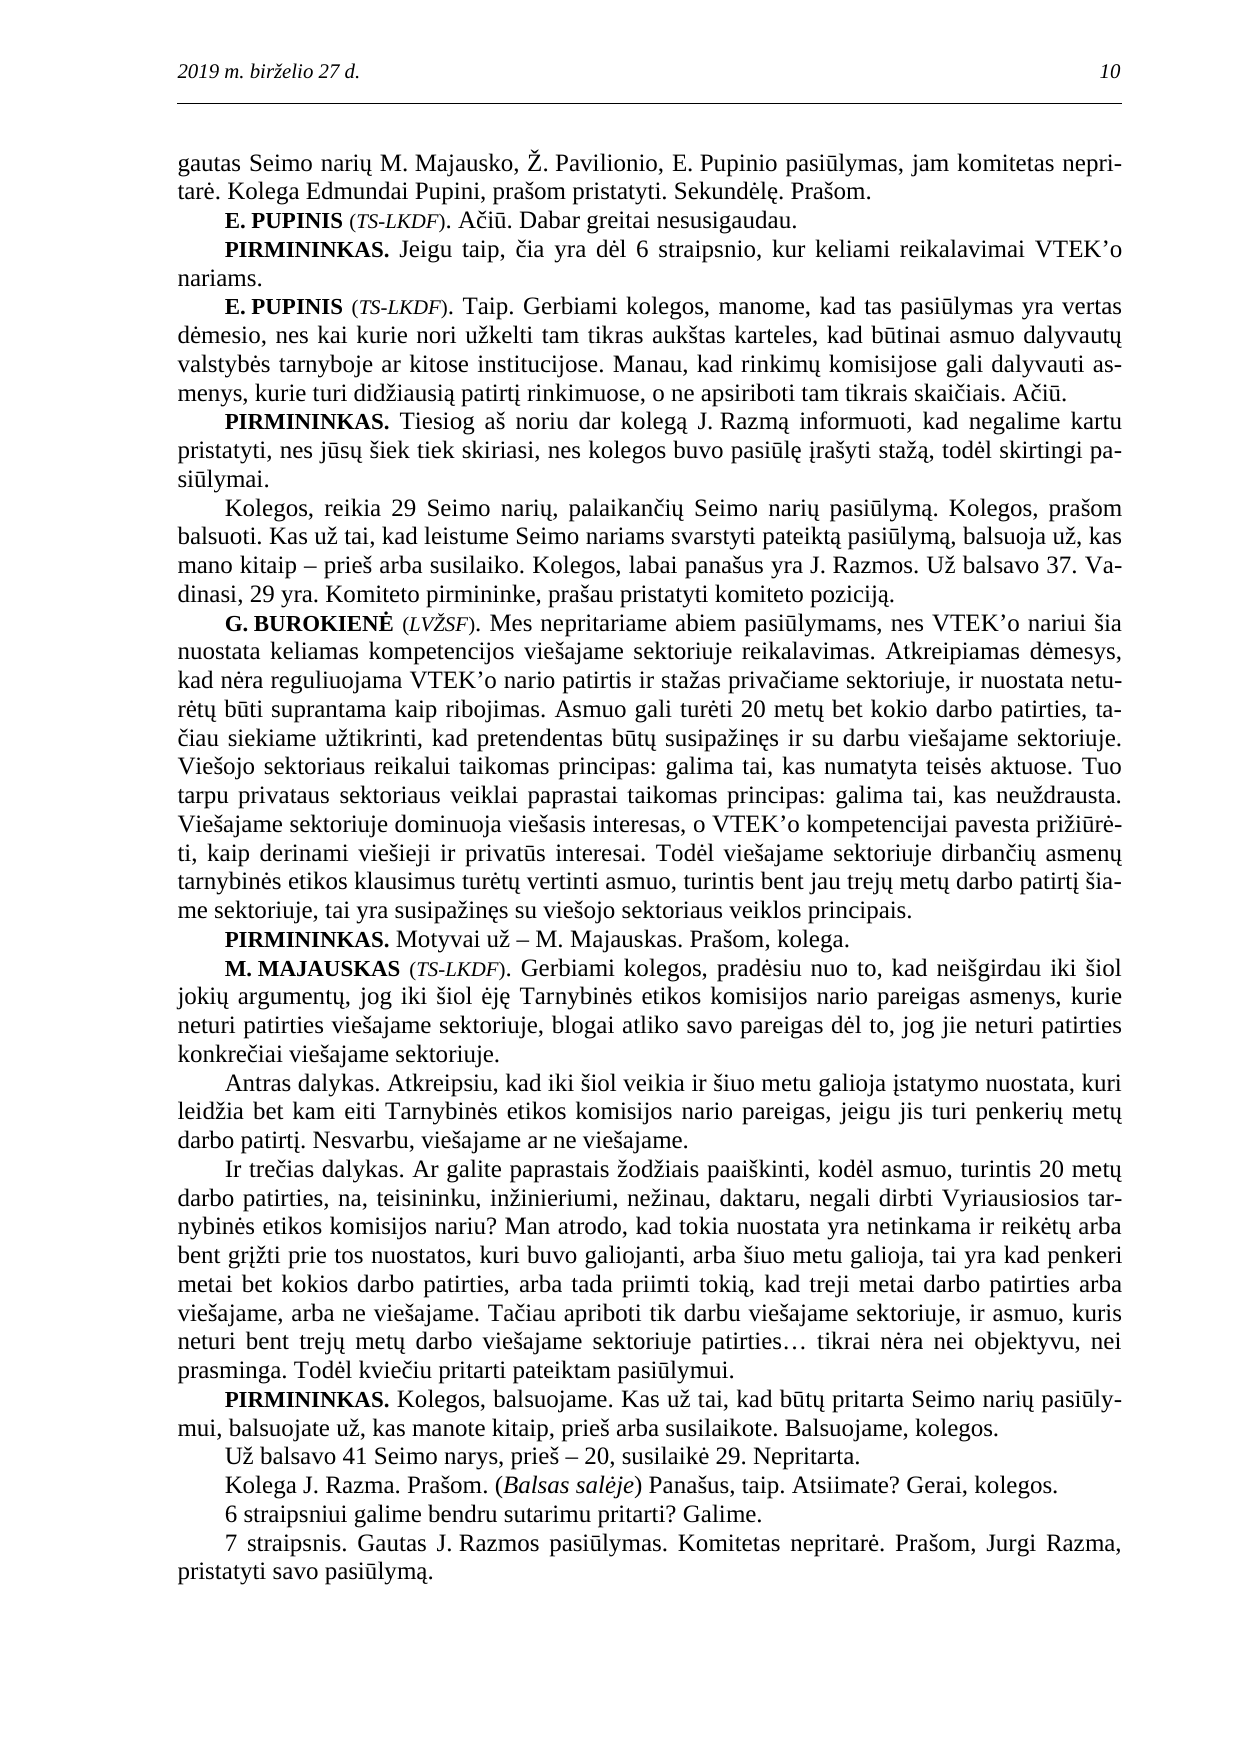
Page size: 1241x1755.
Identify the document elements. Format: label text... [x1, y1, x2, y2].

text Už bal­sa­vo 41 Sei­mo na­rys, prieš – 20, su­si­lai­kė 29. Ne­pri­tar­ta. [177, 1441, 1122, 1470]
text E. PUPINIS (TS-LKDF). Ačiū. Da­bar grei­tai ne­su­si­gau­dau. [177, 205, 1122, 234]
text Ant­ras da­ly­kas. At­kreip­siu, kad iki šiol vei­kia ir šiuo me­tu ga­lio­ja įsta­ty­mo nuo­sta­ta, ku­ri lei­džia bet kam ei­ti Tar­ny­bi­nės eti­kos ko­mi­si­jos na­rio pa­rei­gas, jei­gu jis tu­ri pen­ke­rių me­tų dar­bo pa­tir­tį. Ne­svar­bu, vie­ša­ja­me ar ne vie­ša­ja­me. [177, 1068, 1122, 1154]
text M. MAJAUSKAS (TS-LKDF). Ger­bia­mi ko­le­gos, pra­dė­siu nuo to, kad ne­iš­gir­dau iki šiol jo­kių ar­gu­men­tų, jog iki šiol ėję Tar­ny­bi­nės eti­kos ko­mi­si­jos na­rio pa­rei­gas as­me­nys, ku­rie ne­tu­ri pa­tir­ties vie­ša­ja­me sek­to­riu­je, blo­gai at­li­ko sa­vo pa­rei­gas dėl to, jog jie ne­tu­ri pa­tir­ties kon­kre­čiai vie­ša­ja­me sek­to­riu­je. [177, 953, 1122, 1068]
text PIRMININKAS. Ko­le­gos, bal­suo­ja­me. Kas už tai, kad bū­tų pri­tar­ta Sei­mo na­rių pa­siū­ly­mui, bal­suo­ja­te už, kas ma­no­te ki­taip, prieš ar­ba su­si­lai­ko­te. Bal­suo­ja­me, ko­le­gos. [177, 1384, 1122, 1441]
text Ko­le­ga J. Raz­ma. Pra­šom. (Bal­sas sa­lė­je) Pa­na­šus, taip. At­si­i­ma­te? Ge­rai, ko­le­gos. [177, 1470, 1122, 1499]
text Ir tre­čias da­ly­kas. Ar ga­li­te pa­pras­tais žo­džiais pa­aiš­kin­ti, ko­dėl as­muo, tu­rin­tis 20 me­tų dar­bo pa­tir­ties, na, tei­si­nin­ku, in­ži­nie­riu­mi, ne­ži­nau, dak­ta­ru, ne­ga­li dirb­ti Vyriausiosios tar­ny­bi­nės eti­kos ko­mi­si­jos na­riu? Man at­ro­do, kad to­kia nuo­sta­ta yra ne­tin­ka­ma ir rei­kė­tų ar­ba bent grįž­ti prie tos nuo­sta­tos, ku­ri bu­vo ga­lio­jan­ti, ar­ba šiuo me­tu ga­lio­ja, tai yra kad pen­ke­ri me­tai bet ko­kios dar­bo pa­tir­ties, ar­ba ta­da pri­im­ti to­kią, kad tre­ji me­tai dar­bo pa­tir­ties ar­ba vie­ša­ja­me, ar­ba ne vie­ša­ja­me. Ta­čiau ap­ri­bo­ti tik dar­bu vie­ša­ja­me sek­to­riu­je, ir as­muo, ku­ris ne­tu­ri bent tre­jų me­tų dar­bo vie­ša­ja­me sek­to­riu­je pa­tir­ties… tik­rai nė­ra nei ob­jek­ty­vu, nei pras­min­ga. To­dėl kvie­čiu pri­tar­ti pa­teik­tam pa­siū­ly­mui. [177, 1154, 1122, 1384]
text gau­tas Sei­mo na­rių M. Ma­jaus­ko, Ž. Pa­vi­lio­nio, E. Pu­pi­nio pa­siū­ly­mas, jam ko­mi­te­tas ne­pri­ta­rė. Ko­le­ga Ed­mun­dai Pu­pi­ni, pra­šom pri­sta­ty­ti. Se­kun­dė­lę. Pra­šom. [177, 148, 1122, 205]
text G. BUROKIENĖ (LVŽSF). Mes ne­pri­ta­ria­me abiem pa­siū­ly­mams, nes VTEKʼo na­riui šia nuo­sta­ta ke­lia­mas kom­pe­ten­ci­jos vie­ša­ja­me sek­to­riu­je rei­ka­la­vi­mas. At­krei­pia­mas dė­me­sys, kad nė­ra re­gu­liuo­ja­ma VTEKʼo na­rio pa­tir­tis ir sta­žas pri­va­čia­me sek­to­riu­je, ir nuo­sta­ta ne­tu­rė­tų bū­ti su­pran­ta­ma kaip ri­bo­ji­mas. As­muo ga­li tu­rė­ti 20 me­tų bet ko­kio dar­bo pa­tir­ties, ta­čiau sie­kia­me už­tik­rin­ti, kad pre­ten­den­tas bū­tų su­si­pa­ži­nęs ir su dar­bu vie­ša­ja­me sek­to­riu­je. Vie­šo­jo sek­to­riaus rei­ka­lui tai­ko­mas prin­ci­pas: ga­li­ma tai, kas nu­ma­ty­ta tei­sės ak­tuo­se. Tuo tar­pu pri­va­taus sek­to­riaus veik­lai pa­pras­tai tai­ko­mas prin­ci­pas: ga­li­ma tai, kas ne­už­draus­ta. Vie­ša­ja­me sek­to­riu­je do­mi­nuo­ja vie­ša­sis in­te­re­sas, o VTEKʼo kom­pe­ten­ci­jai pa­ves­ta pri­žiū­rė­ti, kaip de­ri­na­mi vie­šie­ji ir pri­va­tūs in­te­re­sai. To­dėl vie­ša­ja­me sek­to­riu­je dir­ban­čių as­me­nų tar­ny­bi­nės eti­kos klau­si­mus tu­rė­tų ver­tin­ti as­muo, tu­rin­tis bent jau tre­jų me­tų dar­bo pa­tir­tį šia­me sek­to­riu­je, tai yra su­si­pa­ži­nęs su vie­šo­jo sek­to­riaus veik­los prin­ci­pais. [177, 608, 1122, 924]
text 7 straips­nis. Gau­tas J. Raz­mos pa­siū­ly­mas. Ko­mi­te­tas ne­pri­ta­rė. Pra­šom, Jur­gi Raz­ma, pri­sta­ty­ti sa­vo pa­siū­ly­mą. [177, 1528, 1122, 1585]
text E. PUPINIS (TS-LKDF). Taip. Ger­bia­mi ko­le­gos, ma­no­me, kad tas pa­siū­ly­mas yra ver­tas dė­me­sio, nes kai ku­rie no­ri už­kel­ti tam tik­ras aukš­tas kar­te­les, kad bū­ti­nai as­muo da­ly­vau­tų vals­ty­bės tar­ny­bo­je ar ki­to­se ins­ti­tu­ci­jo­se. Ma­nau, kad rin­ki­mų ko­mi­si­jo­se ga­li da­ly­vau­ti as­me­nys, ku­rie tu­ri di­džiau­sią pa­tir­tį rin­ki­muo­se, o ne ap­si­ri­bo­ti tam tik­rais skai­čiais. Ačiū. [177, 291, 1122, 406]
text 6 straips­niui ga­li­me ben­dru su­ta­ri­mu pri­tar­ti? Ga­li­me. [177, 1499, 1122, 1528]
text PIRMININKAS. Jei­gu taip, čia yra dėl 6 straips­nio, kur ke­lia­mi rei­ka­la­vi­mai VTEKʼo nariams. [177, 234, 1122, 291]
text PIRMININKAS. Mo­ty­vai už – M. Ma­jaus­kas. Pra­šom, ko­le­ga. [177, 924, 1122, 953]
text Ko­le­gos, rei­kia 29 Sei­mo na­rių, pa­lai­kan­čių Sei­mo na­rių pa­siū­ly­mą. Ko­le­gos, pra­šom bal­suo­ti. Kas už tai, kad leis­tu­me Sei­mo na­riams svars­ty­ti pa­teik­tą pa­siū­ly­mą, bal­suo­ja už, kas ma­no ki­taip – prieš ar­ba su­si­lai­ko. Ko­le­gos, la­bai pa­na­šus yra J. Raz­mos. Už bal­sa­vo 37. Va­di­na­si, 29 yra. Ko­mi­te­to pir­mi­nin­ke, pra­šau pri­sta­ty­ti ko­mi­te­to po­zi­ci­ją. [177, 493, 1122, 608]
text PIRMININKAS. Tie­siog aš no­riu dar ko­le­gą J. Raz­mą in­for­muo­ti, kad ne­ga­li­me kar­tu pri­sta­ty­ti, nes jū­sų šiek tiek ski­ria­si, nes ko­le­gos bu­vo pa­siū­lę įra­šy­ti sta­žą, to­dėl skir­tin­gi pa­siū­ly­mai. [177, 406, 1122, 493]
